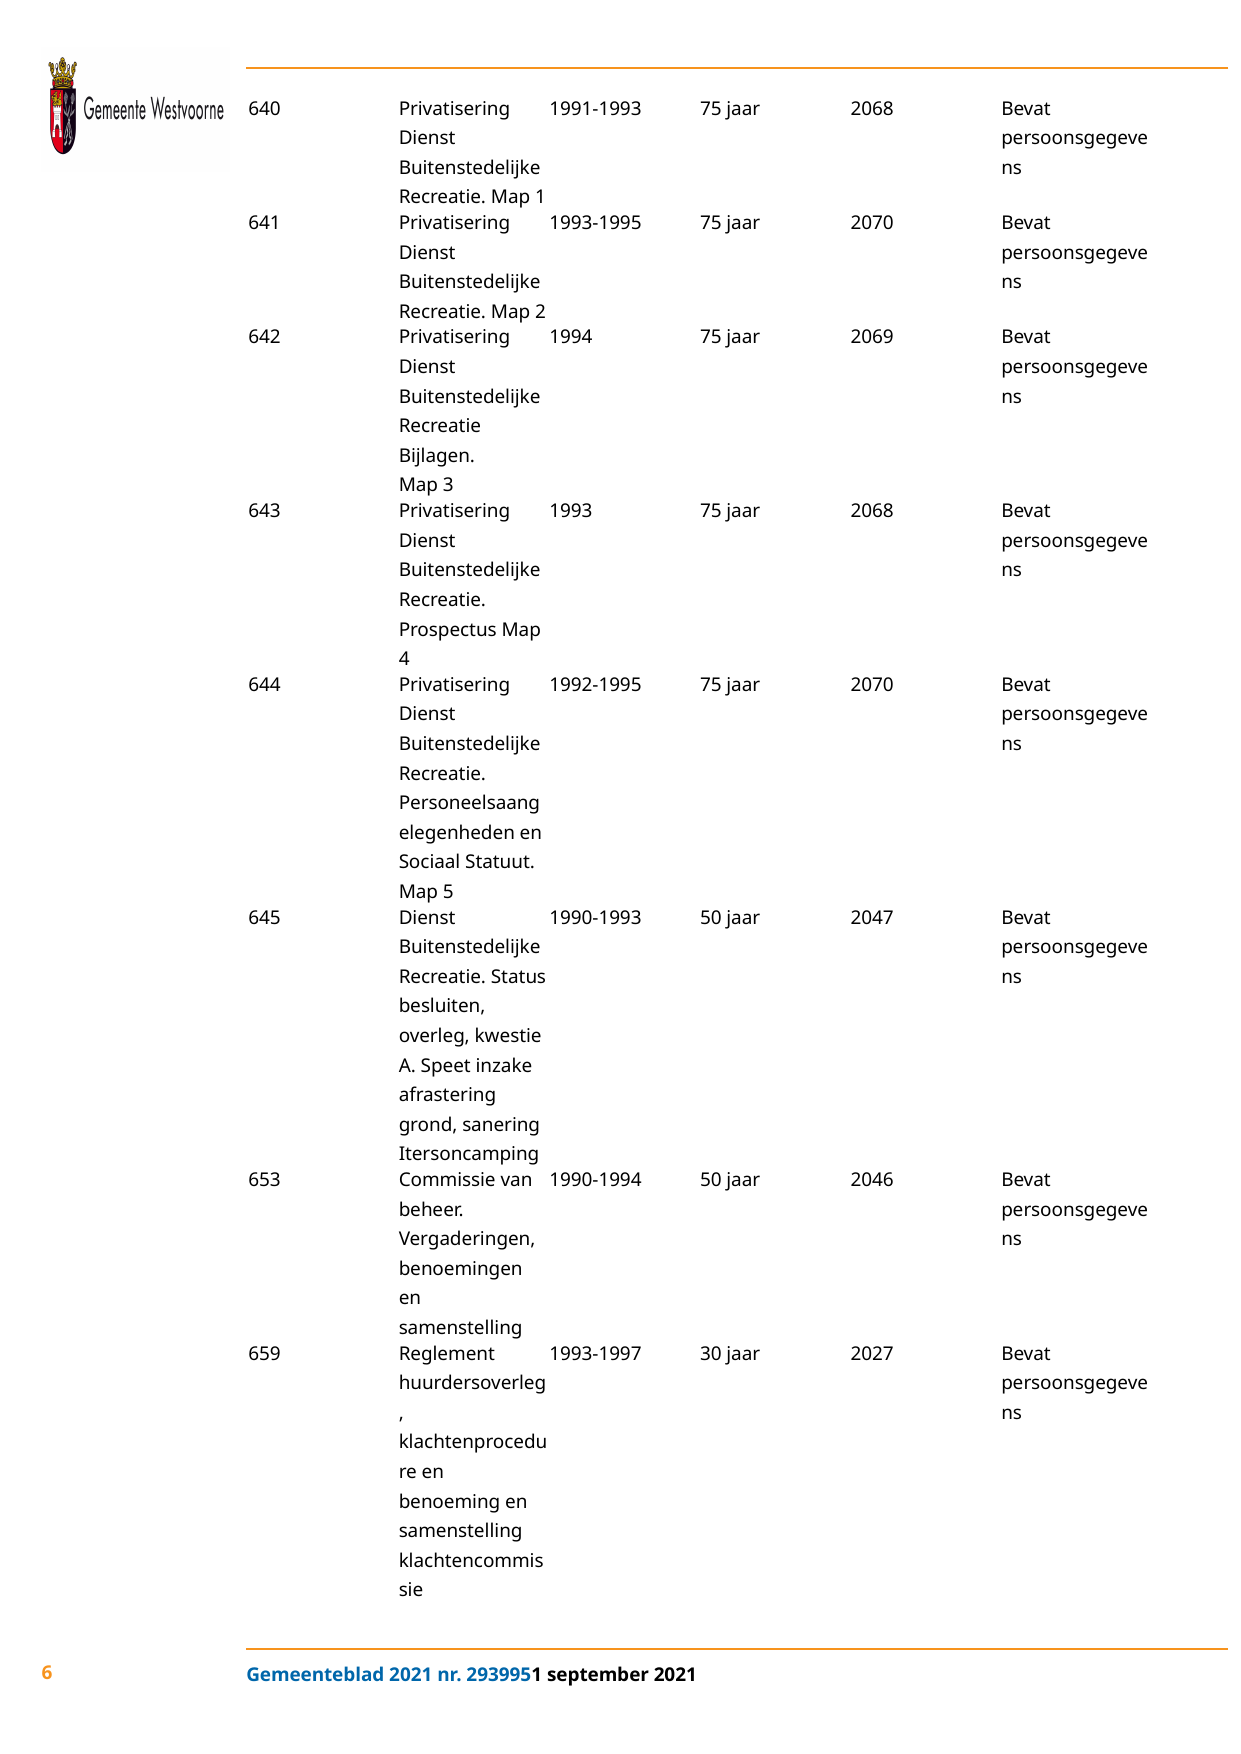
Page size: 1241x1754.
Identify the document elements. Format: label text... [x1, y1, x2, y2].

table_cell 1993-1997 [549, 1340, 700, 1602]
table_cell Dienst Buitenstedelijke Recreatie. Status besluiten, overleg, kwestie A. Speet inzake afrastering grond, sanering Itersoncamping [399, 904, 549, 1166]
table_cell 2068 [850, 95, 1001, 209]
table_cell Bevat persoonsgegevens [1001, 324, 1152, 497]
table_cell 2027 [850, 1340, 1001, 1602]
table_cell 2047 [850, 904, 1001, 1166]
table_cell Bevat persoonsgegevens [1001, 1340, 1152, 1602]
table_cell 2070 [850, 209, 1001, 324]
table_cell Privatisering Dienst Buitenstedelijke Recreatie. Personeelsaangelegenheden en Sociaal Statuut. Map 5 [399, 671, 549, 904]
table_cell 1993 [549, 498, 700, 671]
table_cell Reglement huurdersoverleg, klachtenprocedure en benoeming en samenstelling klachtencommissie [399, 1340, 549, 1602]
table_cell Privatisering Dienst Buitenstedelijke Recreatie. Map 1 [399, 95, 549, 209]
table_cell 75 jaar [700, 498, 850, 671]
table_cell Bevat persoonsgegevens [1001, 498, 1152, 671]
table_cell 50 jaar [700, 904, 850, 1166]
table_cell 2069 [850, 324, 1001, 497]
table_cell 659 [248, 1340, 398, 1602]
table_cell 1991-1993 [549, 95, 700, 209]
table_cell 653 [248, 1166, 398, 1340]
table_cell Bevat persoonsgegevens [1001, 1166, 1152, 1340]
table_cell 641 [248, 209, 398, 324]
table_cell 75 jaar [700, 671, 850, 904]
table_cell Privatisering Dienst Buitenstedelijke Recreatie. Prospectus Map 4 [399, 498, 549, 671]
picture [41, 47, 231, 172]
table_cell 644 [248, 671, 398, 904]
table_cell 643 [248, 498, 398, 671]
table_cell Commissie van beheer. Vergaderingen, benoemingen en samenstelling [399, 1166, 549, 1340]
table_cell 645 [248, 904, 398, 1166]
table_cell 2068 [850, 498, 1001, 671]
table_cell Bevat persoonsgegevens [1001, 671, 1152, 904]
table_cell 75 jaar [700, 209, 850, 324]
table_cell Bevat persoonsgegevens [1001, 95, 1152, 209]
table_cell 50 jaar [700, 1166, 850, 1340]
table_cell Privatisering Dienst Buitenstedelijke Recreatie. Map 2 [399, 209, 549, 324]
table_cell 1990-1994 [549, 1166, 700, 1340]
table_cell 1994 [549, 324, 700, 497]
table_cell 1992-1995 [549, 671, 700, 904]
table_cell 30 jaar [700, 1340, 850, 1602]
table_cell 75 jaar [700, 324, 850, 497]
table_cell Privatisering Dienst Buitenstedelijke Recreatie Bijlagen. Map 3 [399, 324, 549, 497]
table_cell Bevat persoonsgegevens [1001, 209, 1152, 324]
table_cell 75 jaar [700, 95, 850, 209]
table_cell 640 [248, 95, 398, 209]
table_cell 642 [248, 324, 398, 497]
table_cell Bevat persoonsgegevens [1001, 904, 1152, 1166]
table_cell 2046 [850, 1166, 1001, 1340]
table_cell 1990-1993 [549, 904, 700, 1166]
table_cell 1993-1995 [549, 209, 700, 324]
table_cell 2070 [850, 671, 1001, 904]
